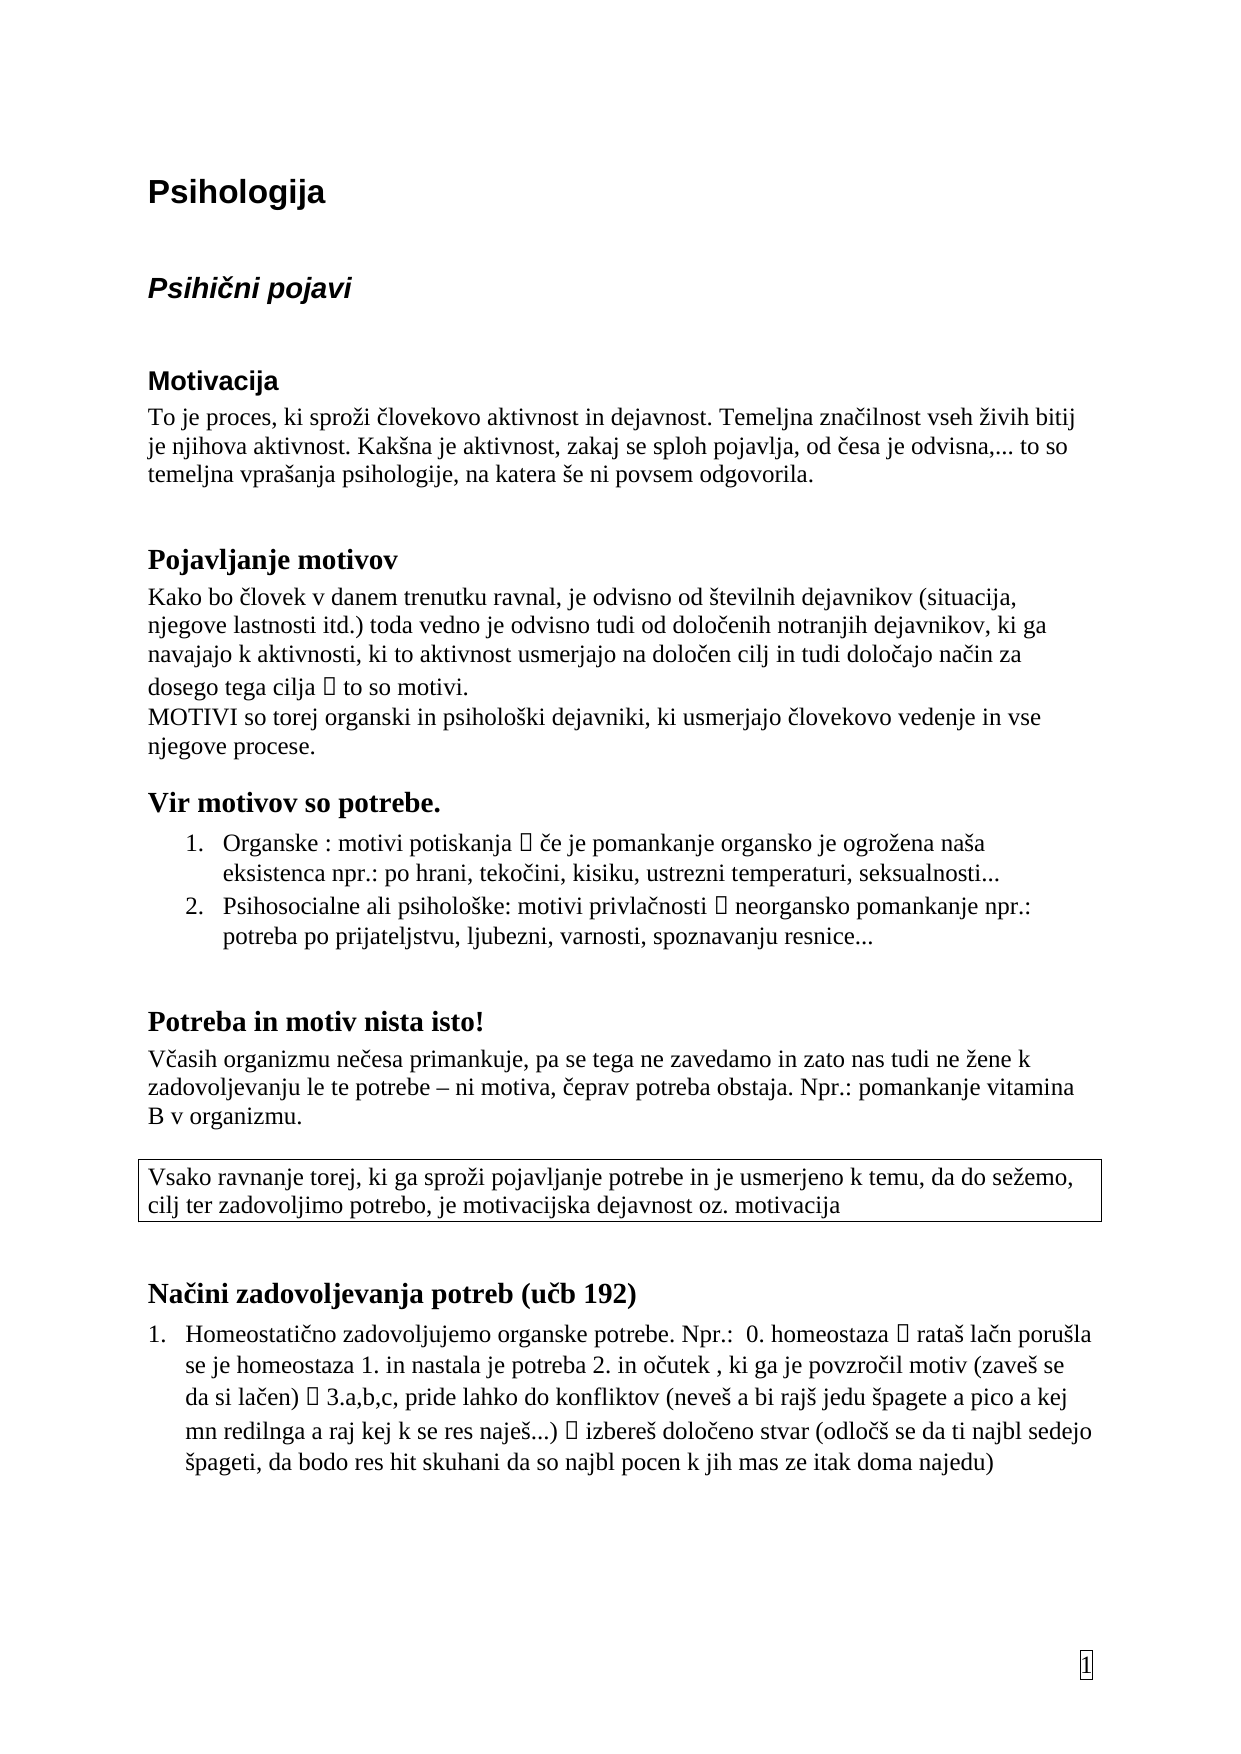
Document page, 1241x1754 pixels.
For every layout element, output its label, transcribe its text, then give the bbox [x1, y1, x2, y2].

subtitle Načini zadovoljevanja potreb (učb 192) [148, 1276, 1093, 1310]
subtitle Psihični pojavi [148, 271, 1093, 304]
subtitle Potreba in motiv nista isto! [148, 1004, 1093, 1037]
text To je proces, ki sproži človekovo aktivnost in dejavnost. Temeljna značilnost vseh živih bitij je njihova aktivnost. Kakšna je aktivnost, zakaj se sploh pojavlja, od česa je odvisna,... to so temeljna vprašanja psihologije, na katera še ni povsem odgovorila. [148, 402, 1093, 488]
subtitle Pojavljanje motivov [148, 542, 1093, 576]
subtitle Psihologija [148, 173, 1093, 211]
subtitle Motivacija [148, 364, 1093, 396]
subtitle Vir motivov so potrebe. [148, 785, 1093, 818]
list Organske : motivi potiskanja  če je pomankanje organsko je ogrožena naša eksistenca npr.: po hrani, tekočini, kisiku, ustrezni temperaturi, seksualnosti... [185, 824, 1093, 887]
text Vsako ravnanje torej, ki ga sproži pojavljanje potrebe in je usmerjeno k temu, da do sežemo, cilj ter zadovoljimo potrebo, je motivacijska dejavnost oz. motivacija [139, 1160, 1101, 1221]
text Včasih organizmu nečesa primankuje, pa se tega ne zavedamo in zato nas tudi ne žene k zadovoljevanju le te potrebe – ni motiva, čeprav potreba obstaja. Npr.: pomankanje vitamina B v organizmu. [148, 1044, 1093, 1130]
text MOTIVI so torej organski in psihološki dejavniki, ki usmerjajo človekovo vedenje in vse njegove procese. [148, 702, 1093, 760]
list Psihosocialne ali psihološke: motivi privlačnosti  neorgansko pomankanje npr.: potreba po prijateljstvu, ljubezni, varnosti, spoznavanju resnice... [185, 887, 1093, 950]
list Homeostatično zadovoljujemo organske potrebe. Npr.: 0. homeostaza  rataš lačn porušla se je homeostaza 1. in nastala je potreba 2. in očutek , ki ga je povzročil motiv (zaveš se da si lačen)  3.a,b,c, pride lahko do konfliktov (neveš a bi rajš jedu špagete a pico a kej mn redilnga a raj kej k se res naješ...)  izbereš določeno stvar (odločš se da ti najbl sedejo špageti, da bodo res hit skuhani da so najbl pocen k jih mas ze itak doma najedu) [148, 1316, 1093, 1476]
text Kako bo človek v danem trenutku ravnal, je odvisno od številnih dejavnikov (situacija, njegove lastnosti itd.) toda vedno je odvisno tudi od določenih notranjih dejavnikov, ki ga navajajo k aktivnosti, ki to aktivnost usmerjajo na določen cilj in tudi določajo način za dosego tega cilja  to so motivi. [148, 582, 1093, 702]
